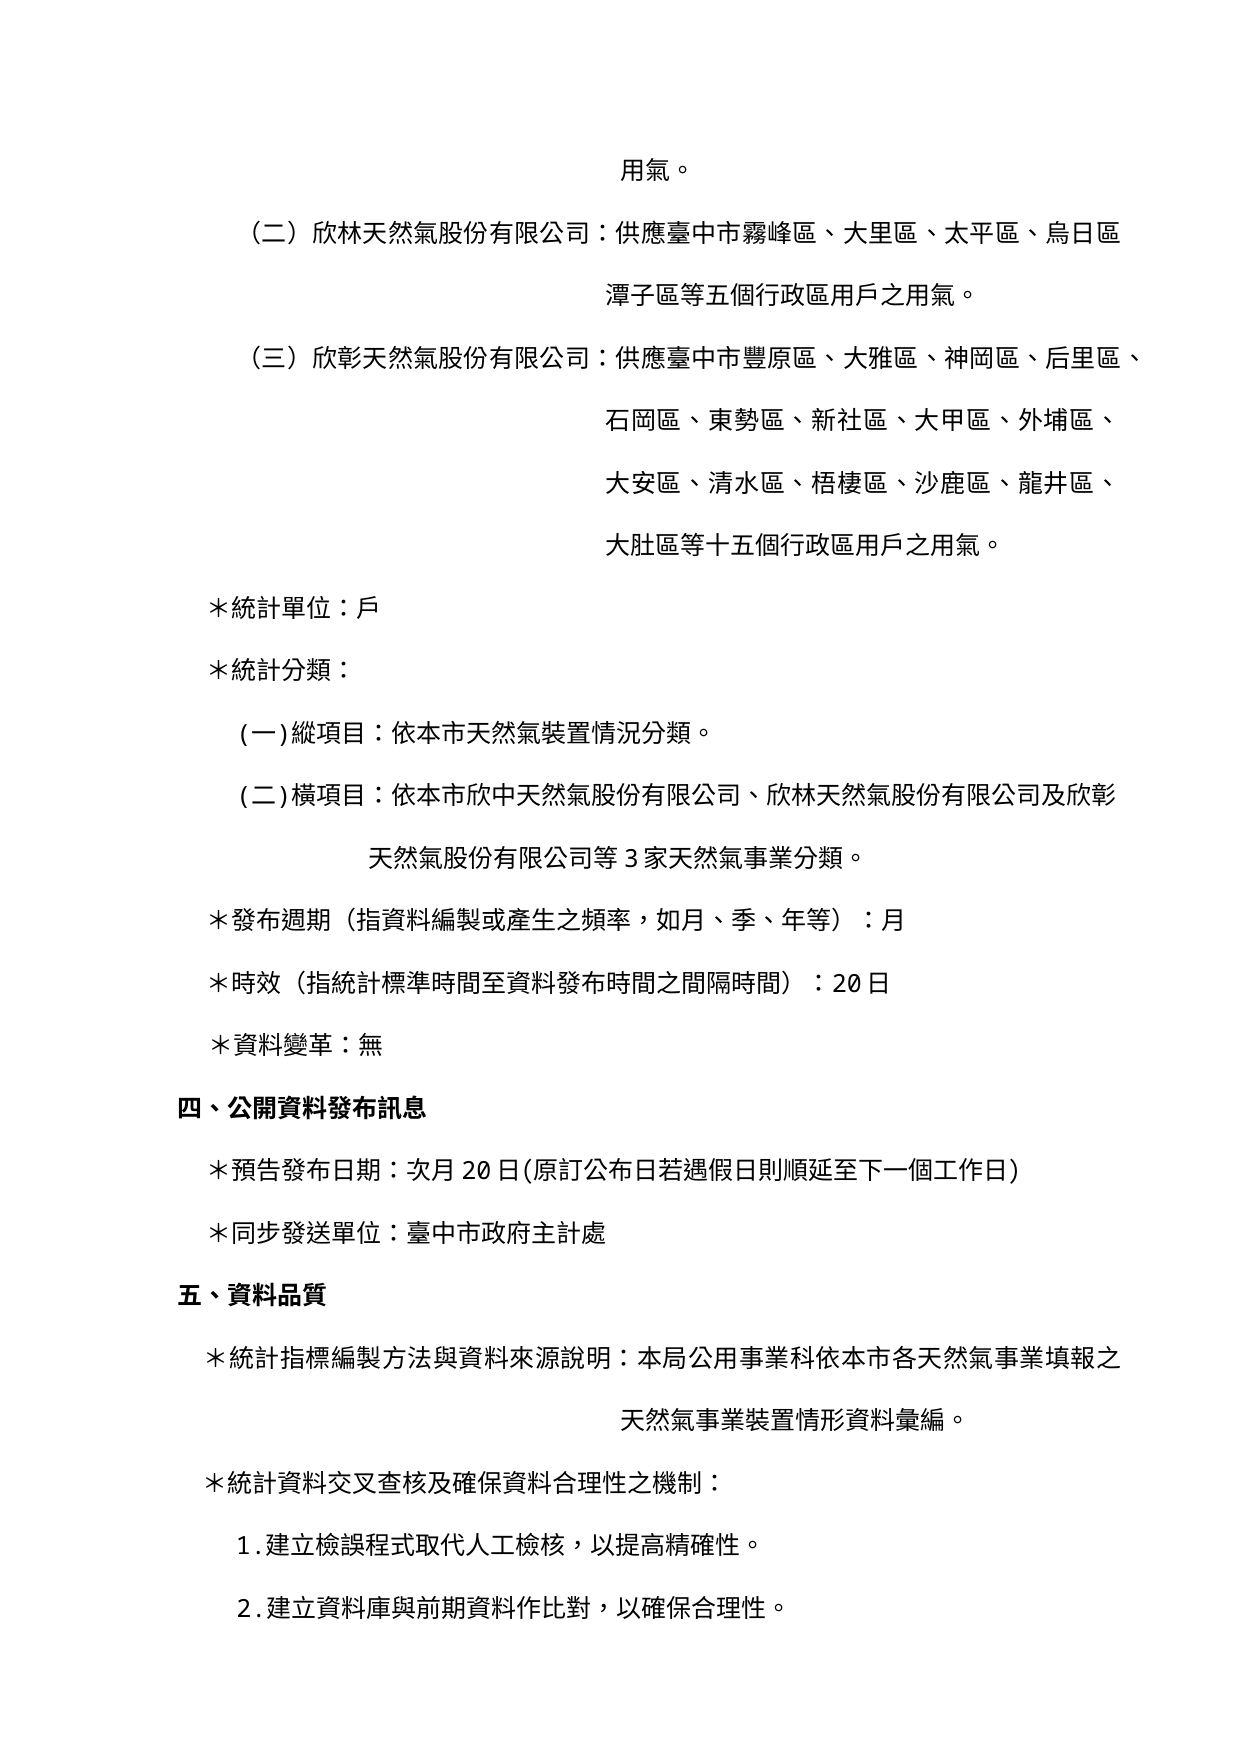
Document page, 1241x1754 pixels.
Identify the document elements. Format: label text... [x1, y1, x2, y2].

text （三）欣彰天然氣股份有限公司：供應臺中市豐原區、大雅區、神岡區、后里區、石岡區、東勢區、新社區、大甲區、外埔區、大安區、清水區、梧棲區、沙鹿區、龍井區、大肚區等十五個行政區用戶之用氣。 [236, 314, 1122, 564]
text ＊同步發送單位：臺中市政府主計處 [206, 1189, 1122, 1252]
text 2.建立資料庫與前期資料作比對，以確保合理性。 [227, 1564, 1112, 1627]
text 1.建立檢誤程式取代人工檢核，以提高精確性。 [227, 1502, 1112, 1564]
text ＊統計指標編製方法與資料來源說明：本局公用事業科依本市各天然氣事業填報之天然氣事業裝置情形資料彙編。 [203, 1314, 1122, 1439]
text 四、公開資料發布訊息 [177, 1064, 1122, 1127]
text ＊統計單位：戶 [177, 564, 1122, 627]
text ＊預告發布日期：次月20日(原訂公布日若遇假日則順延至下一個工作日) [206, 1127, 1122, 1189]
text (二)橫項目：依本市欣中天然氣股份有限公司、欣林天然氣股份有限公司及欣彰天然氣股份有限公司等3家天然氣事業分類。 [236, 752, 1122, 877]
text (一)縱項目：依本市天然氣裝置情況分類。 [236, 689, 1122, 752]
text 五、資料品質 [177, 1252, 1122, 1314]
text （二）欣林天然氣股份有限公司：供應臺中市霧峰區、大里區、太平區、烏日區、潭子區等五個行政區用戶之用氣。 [236, 189, 1122, 314]
text ＊時效（指統計標準時間至資料發布時間之間隔時間）：20日 [177, 939, 1122, 1002]
text ＊統計分類： [177, 627, 1122, 689]
text ＊統計資料交叉查核及確保資料合理性之機制： [202, 1439, 1122, 1502]
text 用氣。 [236, 127, 1122, 189]
text ＊資料變革：無 [208, 1002, 1122, 1064]
text ＊發布週期（指資料編製或產生之頻率，如月、季、年等）：月 [176, 877, 1122, 939]
